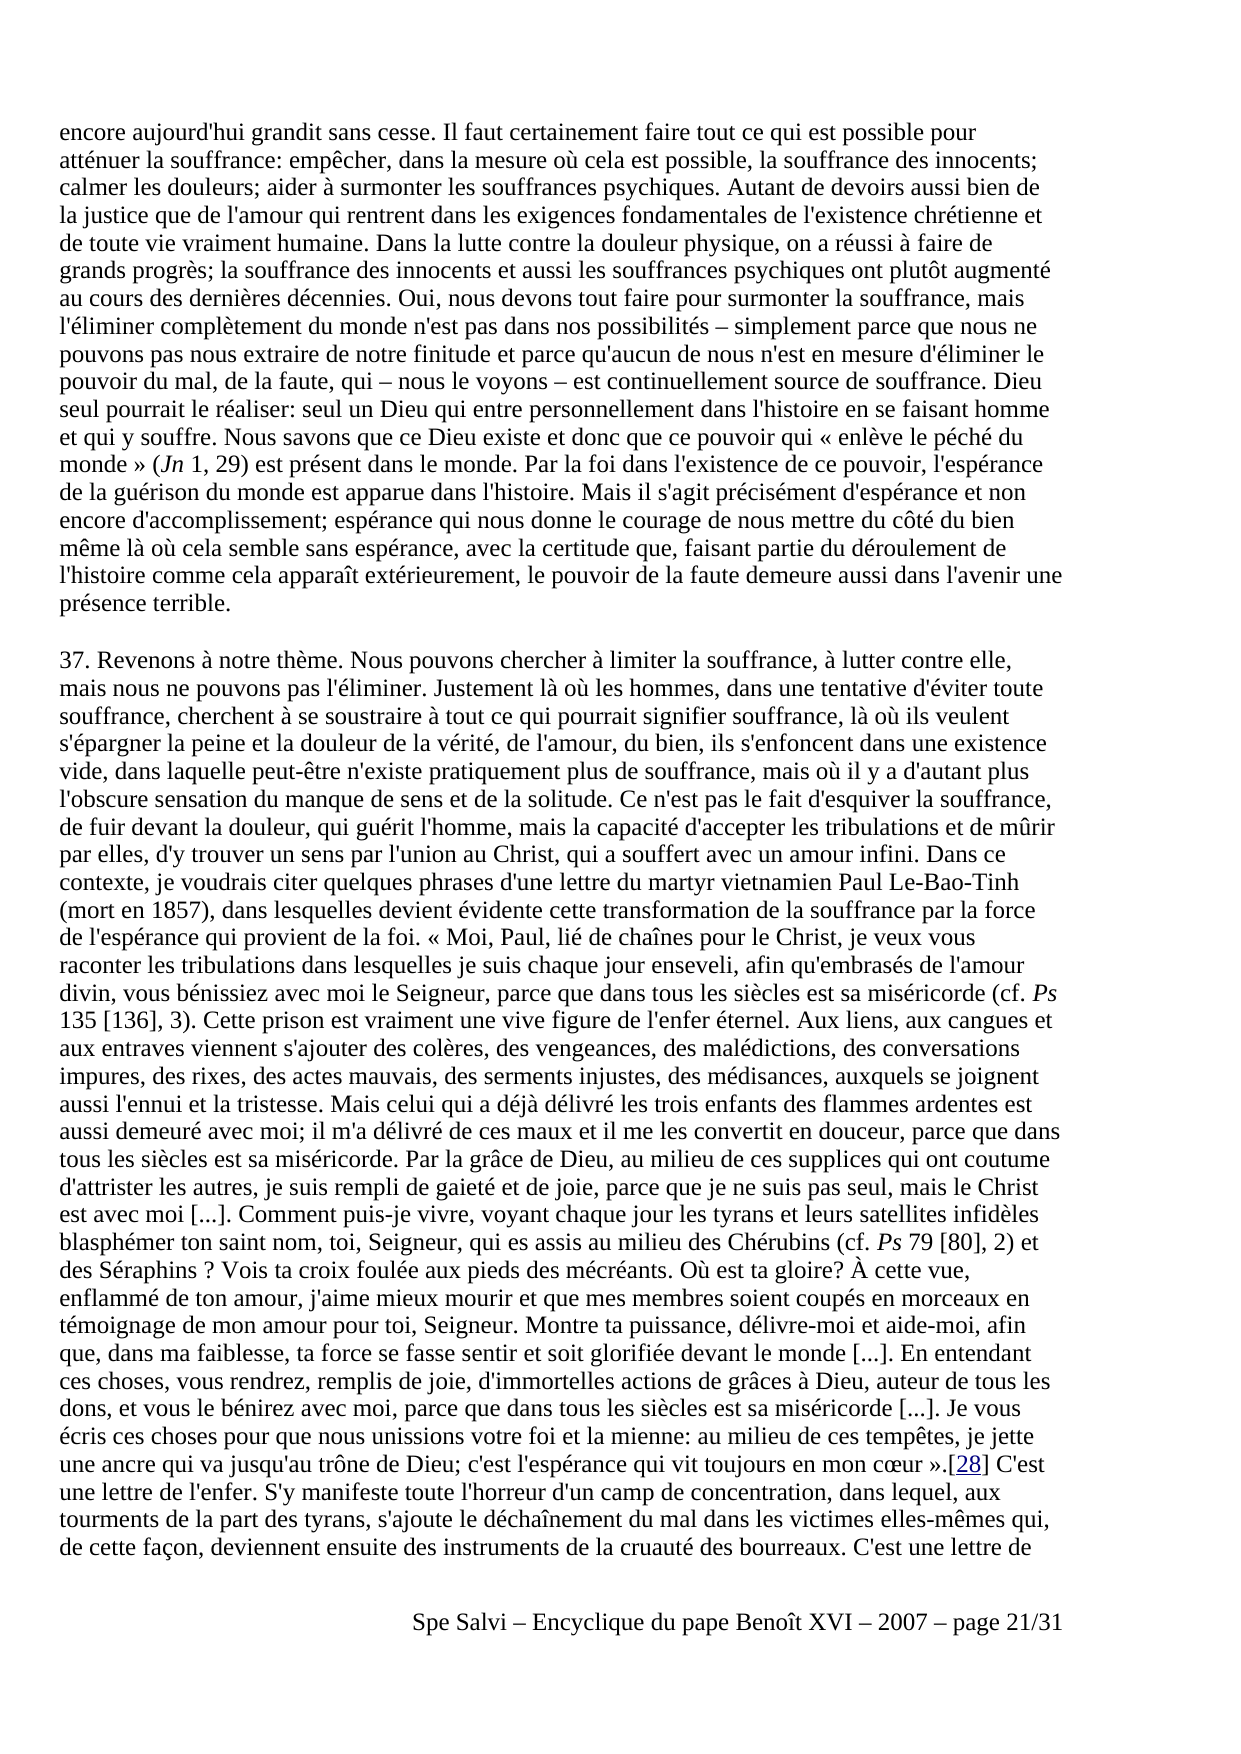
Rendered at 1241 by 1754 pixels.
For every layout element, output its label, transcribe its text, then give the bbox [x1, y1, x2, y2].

text encore aujourd'hui grandit sans cesse. Il faut certainement faire tout ce qui est possible pour atténuer la souffrance: empêcher, dans la mesure où cela est possible, la souffrance des innocents; calmer les douleurs; aider à surmonter les souffrances psychiques. Autant de devoirs aussi bien de la justice que de l'amour qui rentrent dans les exigences fondamentales de l'existence chrétienne et de toute vie vraiment humaine. Dans la lutte contre la douleur physique, on a réussi à faire de grands progrès; la souffrance des innocents et aussi les souffrances psychiques ont plutôt augmenté au cours des dernières décennies. Oui, nous devons tout faire pour surmonter la souffrance, mais l'éliminer complètement du monde n'est pas dans nos possibilités – simplement parce que nous ne pouvons pas nous extraire de notre finitude et parce qu'aucun de nous n'est en mesure d'éliminer le pouvoir du mal, de la faute, qui – nous le voyons – est continuellement source de souffrance. Dieu seul pourrait le réaliser: seul un Dieu qui entre personnellement dans l'histoire en se faisant homme et qui y souffre. Nous savons que ce Dieu existe et donc que ce pouvoir qui « enlève le péché du monde » (Jn 1, 29) est présent dans le monde. Par la foi dans l'existence de ce pouvoir, l'espérance de la guérison du monde est apparue dans l'histoire. Mais il s'agit précisément d'espérance et non encore d'accomplissement; espérance qui nous donne le courage de nous mettre du côté du bien même là où cela semble sans espérance, avec la certitude que, faisant partie du déroulement de l'histoire comme cela apparaît extérieurement, le pouvoir de la faute demeure aussi dans l'avenir une présence terrible. [59, 118, 1063, 617]
text 37. Revenons à notre thème. Nous pouvons chercher à limiter la souffrance, à lutter contre elle, mais nous ne pouvons pas l'éliminer. Justement là où les hommes, dans une tentative d'éviter toute souffrance, cherchent à se soustraire à tout ce qui pourrait signifier souffrance, là où ils veulent s'épargner la peine et la douleur de la vérité, de l'amour, du bien, ils s'enfoncent dans une existence vide, dans laquelle peut-être n'existe pratiquement plus de souffrance, mais où il y a d'autant plus l'obscure sensation du manque de sens et de la solitude. Ce n'est pas le fait d'esquiver la souffrance, de fuir devant la douleur, qui guérit l'homme, mais la capacité d'accepter les tribulations et de mûrir par elles, d'y trouver un sens par l'union au Christ, qui a souffert avec un amour infini. Dans ce contexte, je voudrais citer quelques phrases d'une lettre du martyr vietnamien Paul Le-Bao-Tinh (mort en 1857), dans lesquelles devient évidente cette transformation de la souffrance par la force de l'espérance qui provient de la foi. « Moi, Paul, lié de chaînes pour le Christ, je veux vous raconter les tribulations dans lesquelles je suis chaque jour enseveli, afin qu'embrasés de l'amour divin, vous bénissiez avec moi le Seigneur, parce que dans tous les siècles est sa miséricorde (cf. Ps 135 [136], 3). Cette prison est vraiment une vive figure de l'enfer éternel. Aux liens, aux cangues et aux entraves viennent s'ajouter des colères, des vengeances, des malédictions, des conversations impures, des rixes, des actes mauvais, des serments injustes, des médisances, auxquels se joignent aussi l'ennui et la tristesse. Mais celui qui a déjà délivré les trois enfants des flammes ardentes est aussi demeuré avec moi; il m'a délivré de ces maux et il me les convertit en douceur, parce que dans tous les siècles est sa miséricorde. Par la grâce de Dieu, au milieu de ces supplices qui ont coutume d'attrister les autres, je suis rempli de gaieté et de joie, parce que je ne suis pas seul, mais le Christ est avec moi [...]. Comment puis-je vivre, voyant chaque jour les tyrans et leurs satellites infidèles blasphémer ton saint nom, toi, Seigneur, qui es assis au milieu des Chérubins (cf. Ps 79 [80], 2) et des Séraphins ? Vois ta croix foulée aux pieds des mécréants. Où est ta gloire? À cette vue, enflammé de ton amour, j'aime mieux mourir et que mes membres soient coupés en morceaux en témoignage de mon amour pour toi, Seigneur. Montre ta puissance, délivre-moi et aide-moi, afin que, dans ma faiblesse, ta force se fasse sentir et soit glorifiée devant le monde [...]. En entendant ces choses, vous rendrez, remplis de joie, d'immortelles actions de grâces à Dieu, auteur de tous les dons, et vous le bénirez avec moi, parce que dans tous les siècles est sa miséricorde [...]. Je vous écris ces choses pour que nous unissions votre foi et la mienne: au milieu de ces tempêtes, je jette une ancre qui va jusqu'au trône de Dieu; c'est l'espérance qui vit toujours en mon cœur ».[28] C'est une lettre de l'enfer. S'y manifeste toute l'horreur d'un camp de concentration, dans lequel, aux tourments de la part des tyrans, s'ajoute le déchaînement du mal dans les victimes elles-mêmes qui, de cette façon, deviennent ensuite des instruments de la cruauté des bourreaux. C'est une lettre de [59, 646, 1063, 1561]
